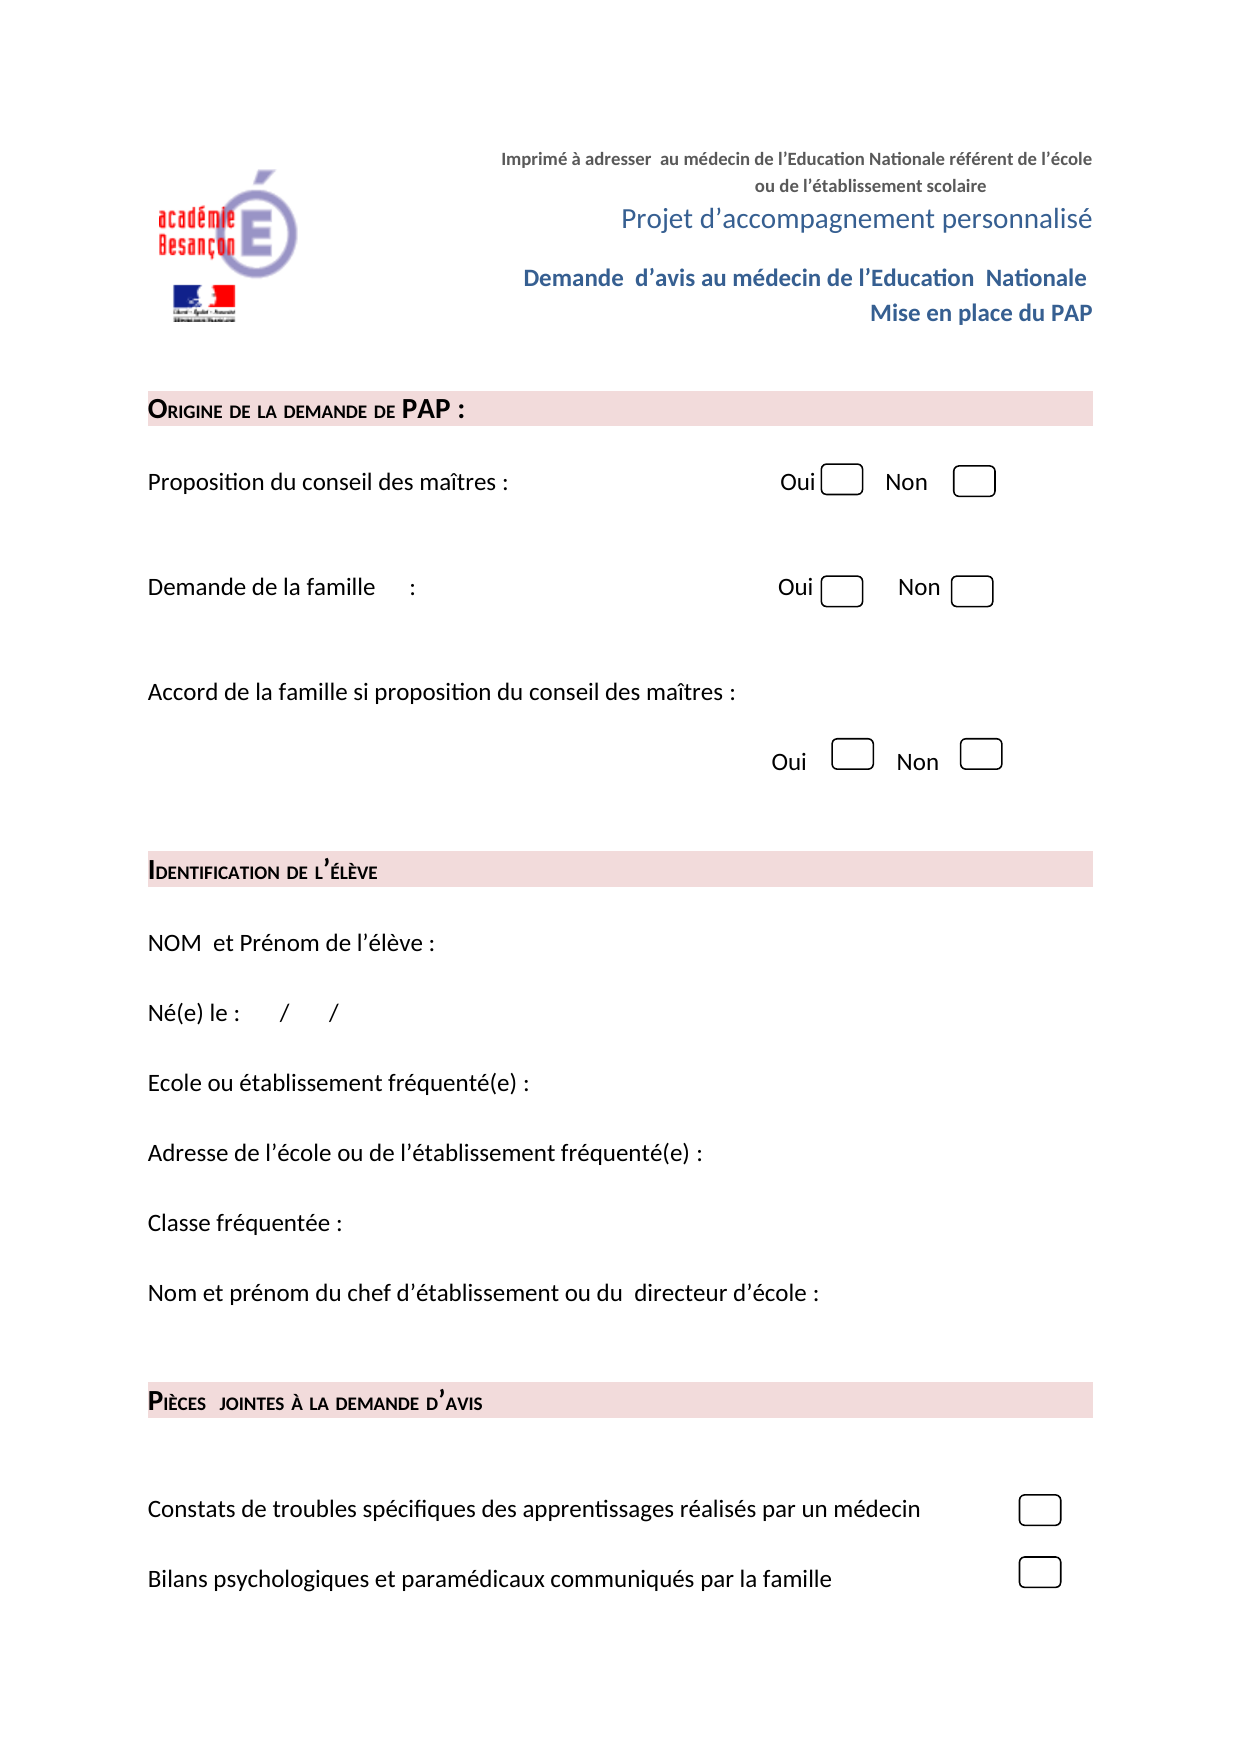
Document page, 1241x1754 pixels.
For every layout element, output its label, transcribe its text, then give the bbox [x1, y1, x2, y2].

text Identification de l’élève [148, 851, 1093, 887]
text ou de l’établissement scolaire [316, 174, 1093, 197]
text Oui Non [148, 746, 1093, 777]
text Accord de la famille si proposition du conseil des maîtres : [148, 676, 1093, 707]
picture [159, 169, 298, 322]
text Imprimé à adresser au médecin de l’Education Nationale référent de l’école [148, 148, 1093, 171]
text Ecole ou établissement fréquenté(e) : [148, 1067, 1093, 1098]
text Proposition du conseil des maîtres : Oui Non [148, 466, 955, 497]
text Classe fréquentée : [148, 1207, 1093, 1238]
text Bilans psychologiques et paramédicaux communiqués par la famille [148, 1563, 1093, 1594]
text Demande d’avis au médecin de l’Education Nationale [316, 262, 1093, 293]
text NOM et Prénom de l’élève : [148, 927, 1093, 958]
text Projet d’accompagnement personnalisé [316, 200, 1093, 236]
text Demande de la famille : Oui Non [148, 571, 1093, 602]
text Constats de troubles spécifiques des apprentissages réalisés par un médecin [148, 1493, 1093, 1524]
text Né(e) le : / / [148, 997, 1093, 1028]
text Origine de la demande de PAP : [148, 391, 1093, 426]
text [994, 466, 1093, 497]
text Nom et prénom du chef d’établissement ou du directeur d’école : [148, 1277, 1093, 1308]
text Adresse de l’école ou de l’établissement fréquenté(e) : [148, 1137, 1093, 1168]
text Mise en place du PAP [316, 297, 1093, 328]
text Pièces jointes à la demande d’avis [148, 1382, 1093, 1418]
